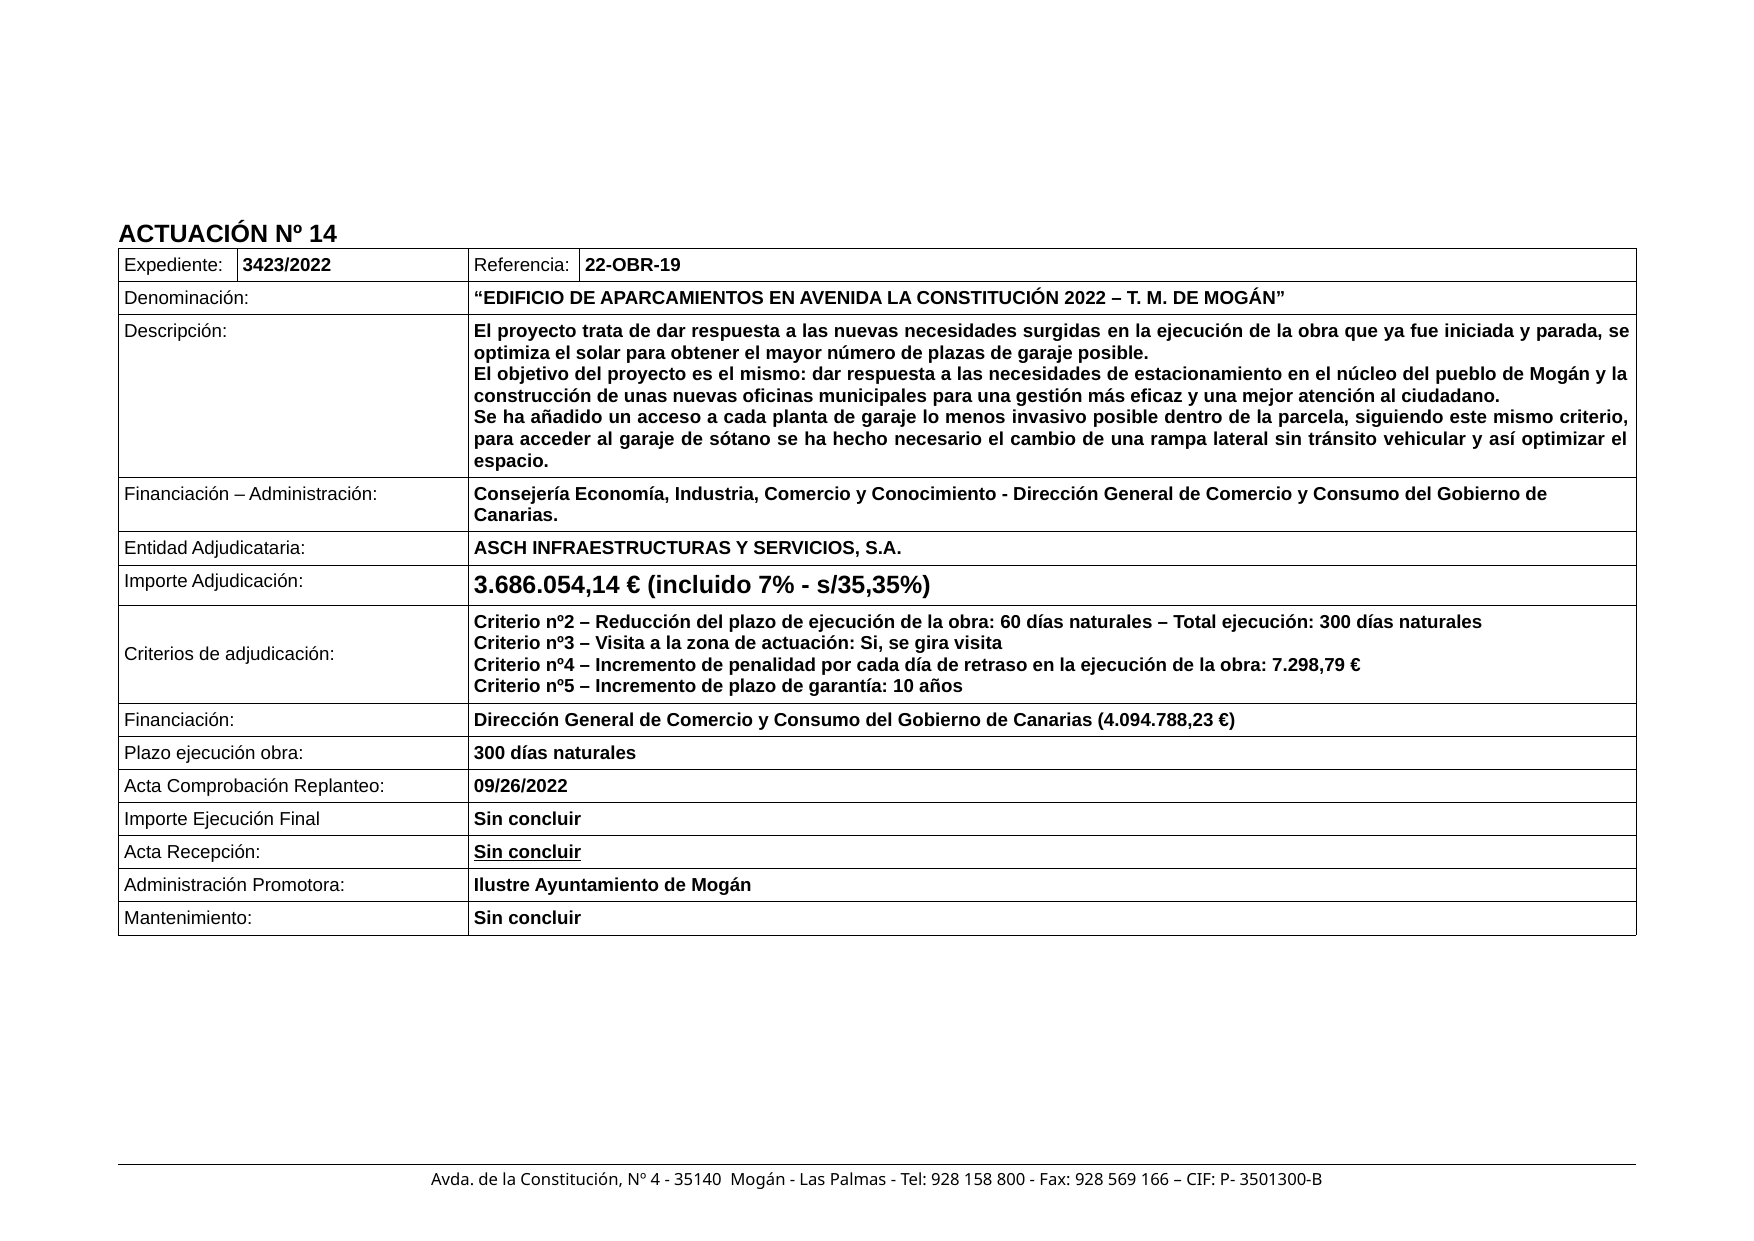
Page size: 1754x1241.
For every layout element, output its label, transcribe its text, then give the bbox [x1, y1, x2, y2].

table_cell Financiación – Administración: [119, 478, 468, 531]
table_cell Acta Recepción: [119, 836, 468, 868]
table_cell Plazo ejecución obra: [119, 737, 468, 769]
table_cell Entidad Adjudicataria: [119, 532, 468, 564]
table_cell Importe Adjudicación: [119, 566, 468, 605]
table_cell Sin concluir [469, 902, 1636, 934]
table_cell Consejería Economía, Industria, Comercio y Conocimiento - Dirección General de Comercio y Consumo del Gobierno de Canarias. [469, 478, 1636, 531]
table_cell Dirección General de Comercio y Consumo del Gobierno de Canarias (4.094.788,23 €) [469, 704, 1636, 736]
table_cell Financiación: [119, 704, 468, 736]
table_cell Descripción: [119, 315, 468, 477]
table_cell Criterio nº2 – Reducción del plazo de ejecución de la obra: 60 días naturales – Total ejecución: 300 días naturales Criterio nº3 – Visita a la zona de actuación: Si, se gira visita Criterio nº4 – Incremento de penalidad por cada día de retraso en la ejecución de la obra: 7.298,79 € Criterio nº5 – Incremento de plazo de garantía: 10 años [469, 606, 1636, 703]
table_header Referencia: [469, 249, 579, 281]
table_header 22-OBR-19 [580, 249, 1636, 281]
table_cell Denominación: [119, 282, 468, 314]
table_cell Administración Promotora: [119, 869, 468, 901]
table_header 3423/2022 [238, 249, 468, 281]
table_cell Acta Comprobación Replanteo: [119, 770, 468, 802]
table_cell Sin concluir [469, 803, 1636, 835]
table_cell Importe Ejecución Final [119, 803, 468, 835]
table_cell Mantenimiento: [119, 902, 468, 934]
table_cell “EDIFICIO DE APARCAMIENTOS EN AVENIDA LA CONSTITUCIÓN 2022 – T. M. DE MOGÁN” [469, 282, 1636, 314]
table_cell Ilustre Ayuntamiento de Mogán [469, 869, 1636, 901]
table_cell Criterios de adjudicación: [119, 606, 468, 703]
table_cell 300 días naturales [469, 737, 1636, 769]
table_cell ASCH INFRAESTRUCTURAS Y SERVICIOS, S.A. [469, 532, 1636, 564]
table_header Expediente: [119, 249, 237, 281]
text ACTUACIÓN Nº 14 [118, 219, 1636, 248]
table_cell Sin concluir [469, 836, 1636, 868]
table_cell El proyecto trata de dar respuesta a las nuevas necesidades surgidas en la ejecución de la obra que ya fue iniciada y parada, se optimiza el solar para obtener el mayor número de plazas de garaje posible. El objetivo del proyecto es el mismo: dar respuesta a las necesidades de estacionamiento en el núcleo del pueblo de Mogán y la construcción de unas nuevas oficinas municipales para una gestión más eficaz y una mejor atención al ciudadano. Se ha añadido un acceso a cada planta de garaje lo menos invasivo posible dentro de la parcela, siguiendo este mismo criterio, para acceder al garaje de sótano se ha hecho necesario el cambio de una rampa lateral sin tránsito vehicular y así optimizar el espacio. [469, 315, 1636, 477]
table_cell 26/09/2022 [469, 770, 1636, 802]
table_cell 3.686.054,14 € (incluido 7% - s/35,35%) [469, 566, 1636, 605]
